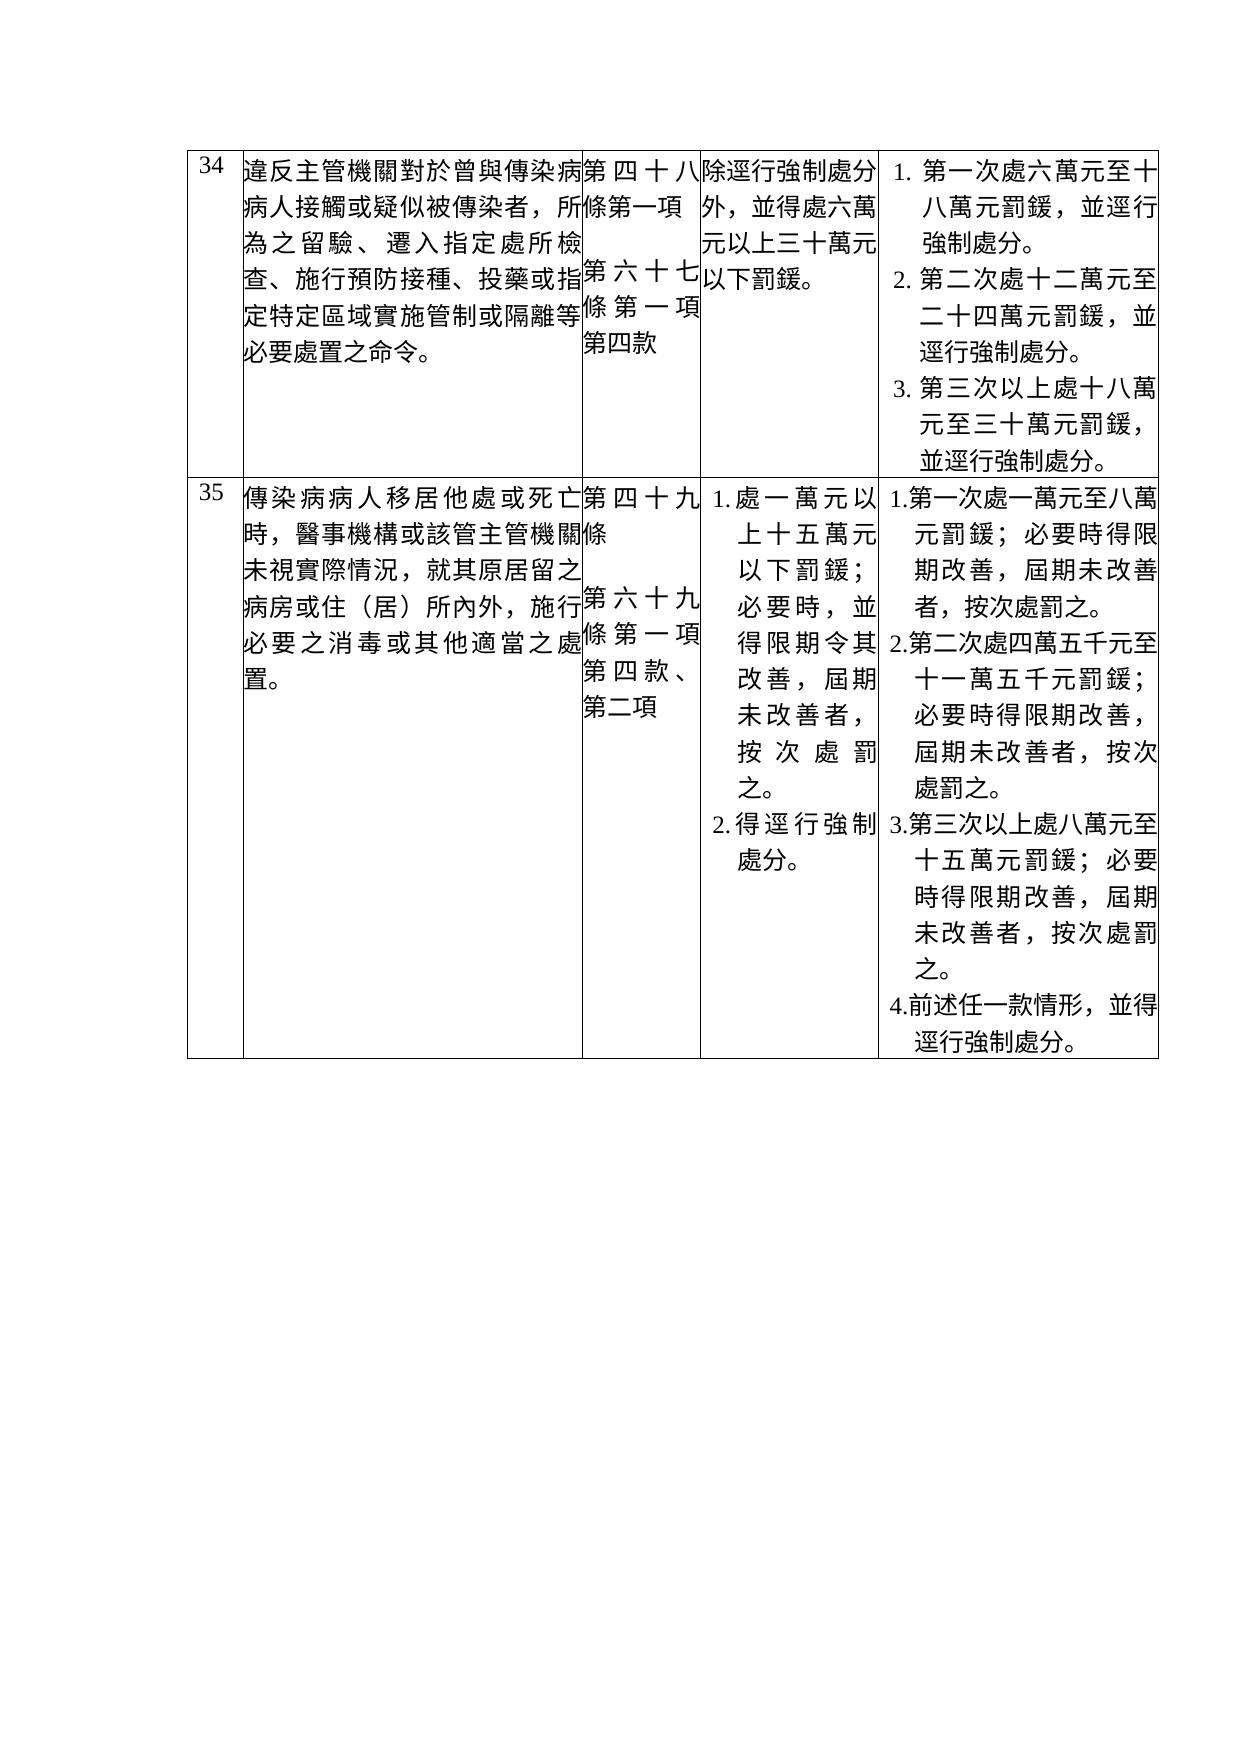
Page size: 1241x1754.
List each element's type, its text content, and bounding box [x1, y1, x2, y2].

table_cell 34 [188, 151, 243, 477]
table_cell 35 [188, 478, 243, 1058]
table_cell 第一次處六萬元至十八萬元罰鍰，並逕行強制處分。 第二次處十二萬元至二十四萬元罰鍰，並逕行強制處分。 第三次以上處十八萬元至三十萬元罰鍰，並逕行強制處分。 [879, 151, 1158, 477]
table_cell 違反主管機關對於曾與傳染病病人接觸或疑似被傳染者，所為之留驗、遷入指定處所檢查、施行預防接種、投藥或指定特定區域實施管制或隔離等必要處置之命令。 [244, 151, 582, 477]
table_cell 傳染病病人移居他處或死亡時，醫事機構或該管主管機關未視實際情況，就其原居留之病房或住（居）所內外，施行必要之消毒或其他適當之處置。 [244, 478, 582, 1058]
table_cell 1.處一萬元以上十五萬元以下罰鍰；必要時，並得限期令其改善，屆期未改善者，按次處罰之。 2.得逕行強制處分。 [701, 478, 878, 1058]
table_cell 第四十九條 第六十九條第一項第四款、第二項 [583, 478, 700, 1058]
table_cell 1.第一次處一萬元至八萬元罰鍰；必要時得限期改善，屆期未改善者，按次處罰之。 2.第二次處四萬五千元至十一萬五千元罰鍰；必要時得限期改善，屆期未改善者，按次處罰之。 3.第三次以上處八萬元至十五萬元罰鍰；必要時得限期改善，屆期未改善者，按次處罰之。 4.前述任一款情形，並得逕行強制處分。 [879, 478, 1158, 1058]
table_cell 除逕行強制處分外，並得處六萬元以上三十萬元以下罰鍰。 [701, 151, 878, 477]
table_cell 第四十八條第一項 第六十七條第一項第四款 [583, 151, 700, 477]
